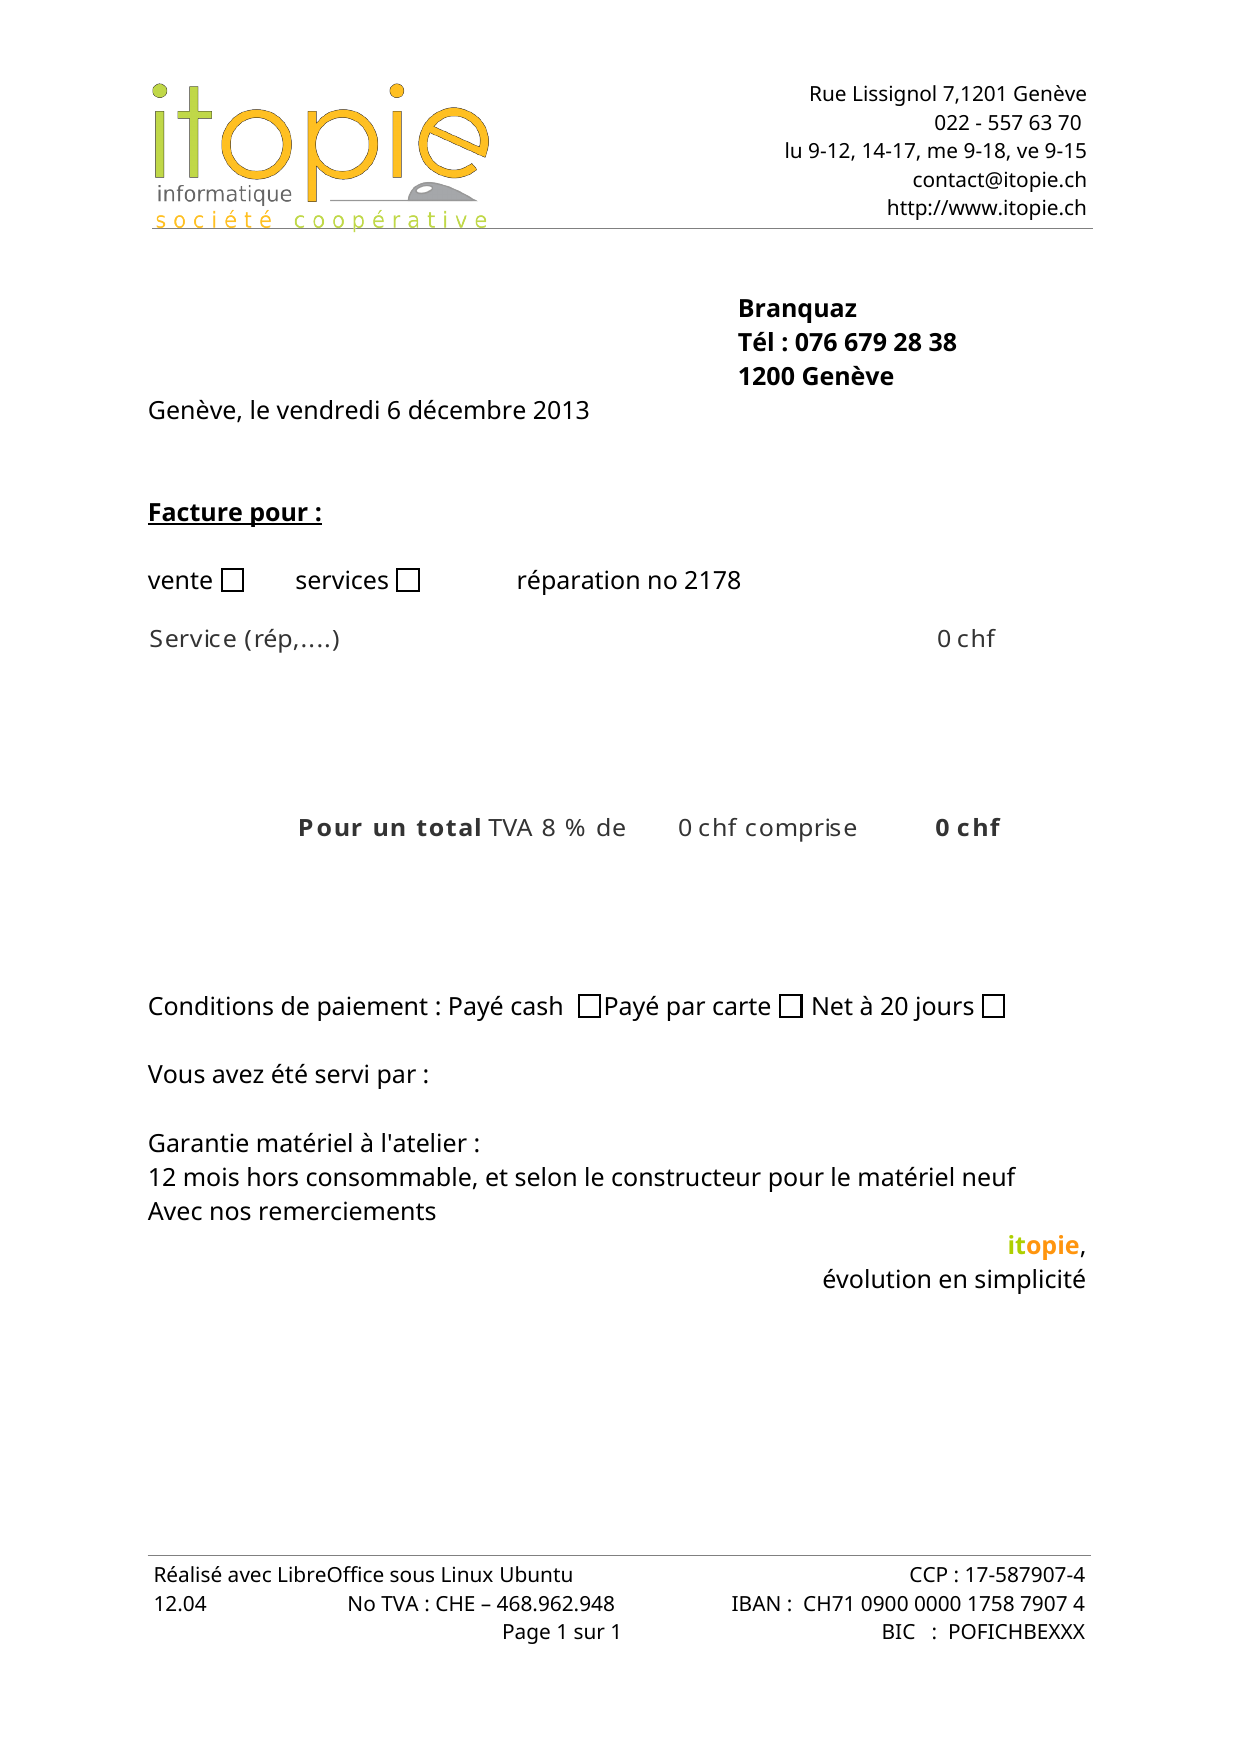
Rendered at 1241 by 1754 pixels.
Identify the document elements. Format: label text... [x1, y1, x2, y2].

text évolution en simplicité [148, 1262, 1093, 1296]
text Genève, le vendredi 6 décembre 2013 [148, 392, 1093, 427]
text Avec nos remerciements [148, 1193, 1093, 1227]
text 1200 Genève [148, 358, 1093, 392]
text 12 mois hors consommable, et selon le constructeur pour le matériel neuf [148, 1159, 1093, 1193]
text Garantie matériel à l'atelier : [148, 1125, 1093, 1159]
text itopie, [148, 1227, 1093, 1262]
text Vous avez été servi par : [148, 1057, 1093, 1091]
text Conditions de paiement : Payé cash Payé par carte Net à 20 jours [148, 989, 1093, 1023]
text Tél : 076 679 28 38 [148, 324, 1093, 358]
text Facture pour : [148, 495, 1093, 529]
text vente services réparation no 2178 [148, 563, 1093, 597]
text Branquaz [148, 290, 1093, 324]
picture [138, 72, 500, 244]
